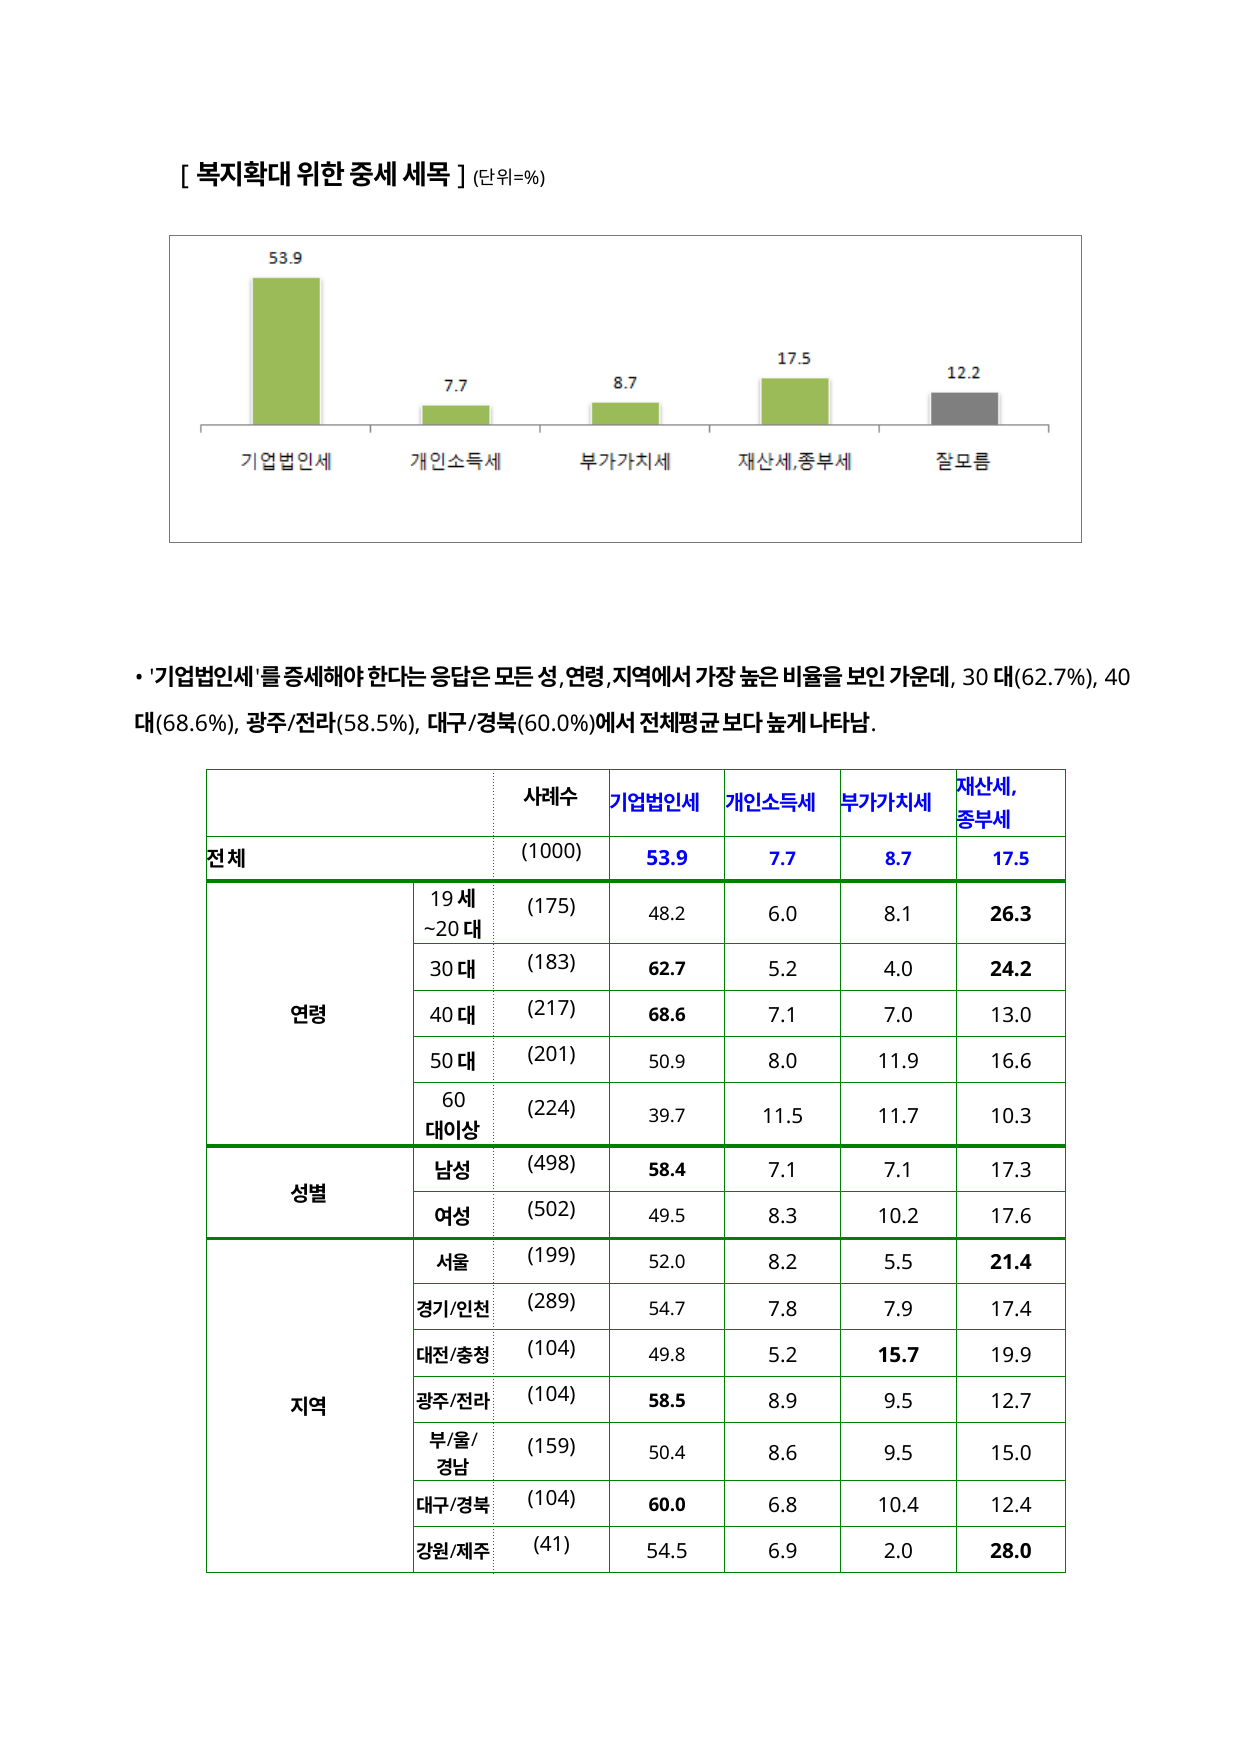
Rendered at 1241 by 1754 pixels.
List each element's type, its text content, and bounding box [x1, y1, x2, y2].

table_cell 7.1 [725, 991, 840, 1036]
table_cell 10.4 [841, 1481, 956, 1526]
table_cell 9.5 [841, 1423, 956, 1480]
table_cell 강원/제주 [414, 1527, 494, 1572]
table_cell 7.1 [725, 1148, 840, 1191]
table_cell 8.1 [841, 883, 956, 943]
table_cell 10.3 [957, 1083, 1065, 1144]
table_cell 17.3 [957, 1148, 1065, 1191]
table_cell 서울 [414, 1240, 494, 1283]
table_cell (175) [494, 883, 609, 943]
table_cell 6.9 [725, 1527, 840, 1572]
table_cell 58.4 [610, 1148, 724, 1191]
table_cell 50대 [414, 1037, 494, 1082]
table_cell 5.2 [725, 944, 840, 989]
table_cell 전 체 [207, 837, 494, 879]
table_cell 8.9 [725, 1377, 840, 1422]
table_cell 60.0 [610, 1481, 724, 1526]
table_cell (104) [494, 1330, 609, 1376]
table_header 사례수 [494, 770, 609, 836]
table_cell (217) [494, 991, 609, 1036]
table_cell 11.7 [841, 1083, 956, 1144]
table_cell 8.0 [725, 1037, 840, 1082]
table_cell 24.2 [957, 944, 1065, 989]
table_cell 7.9 [841, 1284, 956, 1329]
table_cell 6.8 [725, 1481, 840, 1526]
table_cell 여성 [414, 1192, 494, 1237]
table_cell 지역 [207, 1240, 413, 1572]
table_cell 17.4 [957, 1284, 1065, 1329]
table_cell 60대이상 [414, 1083, 494, 1144]
table_cell (502) [494, 1192, 609, 1237]
table_cell 58.5 [610, 1377, 724, 1422]
table_cell 17.5 [957, 837, 1065, 879]
table_cell (498) [494, 1148, 609, 1191]
table_cell 8.7 [841, 837, 956, 879]
table_cell 13.0 [957, 991, 1065, 1036]
table_cell 50.4 [610, 1423, 724, 1480]
table_cell 15.0 [957, 1423, 1065, 1480]
table_cell 7.1 [841, 1148, 956, 1191]
table_cell (104) [494, 1377, 609, 1422]
table_cell 5.2 [725, 1330, 840, 1376]
table_cell (201) [494, 1037, 609, 1082]
table_cell 2.0 [841, 1527, 956, 1572]
table_cell 19세~20대 [414, 883, 494, 943]
text • '기업법인세'를 증세해야 한다는 응답은 모든 성,연령,지역에서 가장 높은 비율을 보인 가운데, 30대(62.7%), 40대(68.6%), 광주/전라(58.5%), 대구/경북(60.0%)에서 전체평균 보다 높게 나타남. [134, 658, 1137, 738]
table_header 재산세, 종부세 [957, 770, 1065, 836]
table_header 기업법인세 [610, 770, 724, 836]
table_cell 17.6 [957, 1192, 1065, 1237]
table_cell 10.2 [841, 1192, 956, 1237]
table_cell [170, 236, 1081, 542]
table_header [ 복지확대 위한 중세 세목 ] (단위=%) [169, 150, 1081, 235]
table_cell 54.7 [610, 1284, 724, 1329]
table_cell (289) [494, 1284, 609, 1329]
table_cell 대전/충청 [414, 1330, 494, 1376]
table_cell (159) [494, 1423, 609, 1480]
table_cell 대구/경북 [414, 1481, 494, 1526]
table_cell 7.0 [841, 991, 956, 1036]
table_cell 11.5 [725, 1083, 840, 1144]
table_cell 12.7 [957, 1377, 1065, 1422]
table_cell 19.9 [957, 1330, 1065, 1376]
table_header 개인소득세 [725, 770, 840, 836]
table_cell (1000) [494, 837, 609, 879]
table_cell (183) [494, 944, 609, 989]
table_cell 8.6 [725, 1423, 840, 1480]
table_cell (104) [494, 1481, 609, 1526]
table_cell 62.7 [610, 944, 724, 989]
table_cell 53.9 [610, 837, 724, 879]
table_cell 5.5 [841, 1240, 956, 1283]
table_cell 30대 [414, 944, 494, 989]
table_cell 15.7 [841, 1330, 956, 1376]
table_cell (199) [494, 1240, 609, 1283]
table_cell 8.2 [725, 1240, 840, 1283]
table_header [207, 770, 494, 836]
table_cell 7.7 [725, 837, 840, 879]
table_cell 48.2 [610, 883, 724, 943]
table_cell 광주/전라 [414, 1377, 494, 1422]
table_cell 50.9 [610, 1037, 724, 1082]
table_cell 39.7 [610, 1083, 724, 1144]
table_cell 40대 [414, 991, 494, 1036]
table_cell 6.0 [725, 883, 840, 943]
table_cell 9.5 [841, 1377, 956, 1422]
table_cell 11.9 [841, 1037, 956, 1082]
table_cell 7.8 [725, 1284, 840, 1329]
table_header 부가가치세 [841, 770, 956, 836]
table_cell 12.4 [957, 1481, 1065, 1526]
table_cell 49.5 [610, 1192, 724, 1237]
table_cell 54.5 [610, 1527, 724, 1572]
table_cell 경기/인천 [414, 1284, 494, 1329]
table_cell 28.0 [957, 1527, 1065, 1572]
table_cell 68.6 [610, 991, 724, 1036]
table_cell (41) [494, 1527, 609, 1572]
table_cell 21.4 [957, 1240, 1065, 1283]
table_cell 8.3 [725, 1192, 840, 1237]
table_cell 49.8 [610, 1330, 724, 1376]
table_cell 성별 [207, 1148, 413, 1237]
table_cell 연령 [207, 883, 413, 1144]
table_cell 26.3 [957, 883, 1065, 943]
table_cell (224) [494, 1083, 609, 1144]
table_cell 남성 [414, 1148, 494, 1191]
table_cell 4.0 [841, 944, 956, 989]
table_cell 52.0 [610, 1240, 724, 1283]
table_cell 부/울/경남 [414, 1423, 494, 1480]
picture [180, 238, 1071, 499]
table_cell 16.6 [957, 1037, 1065, 1082]
